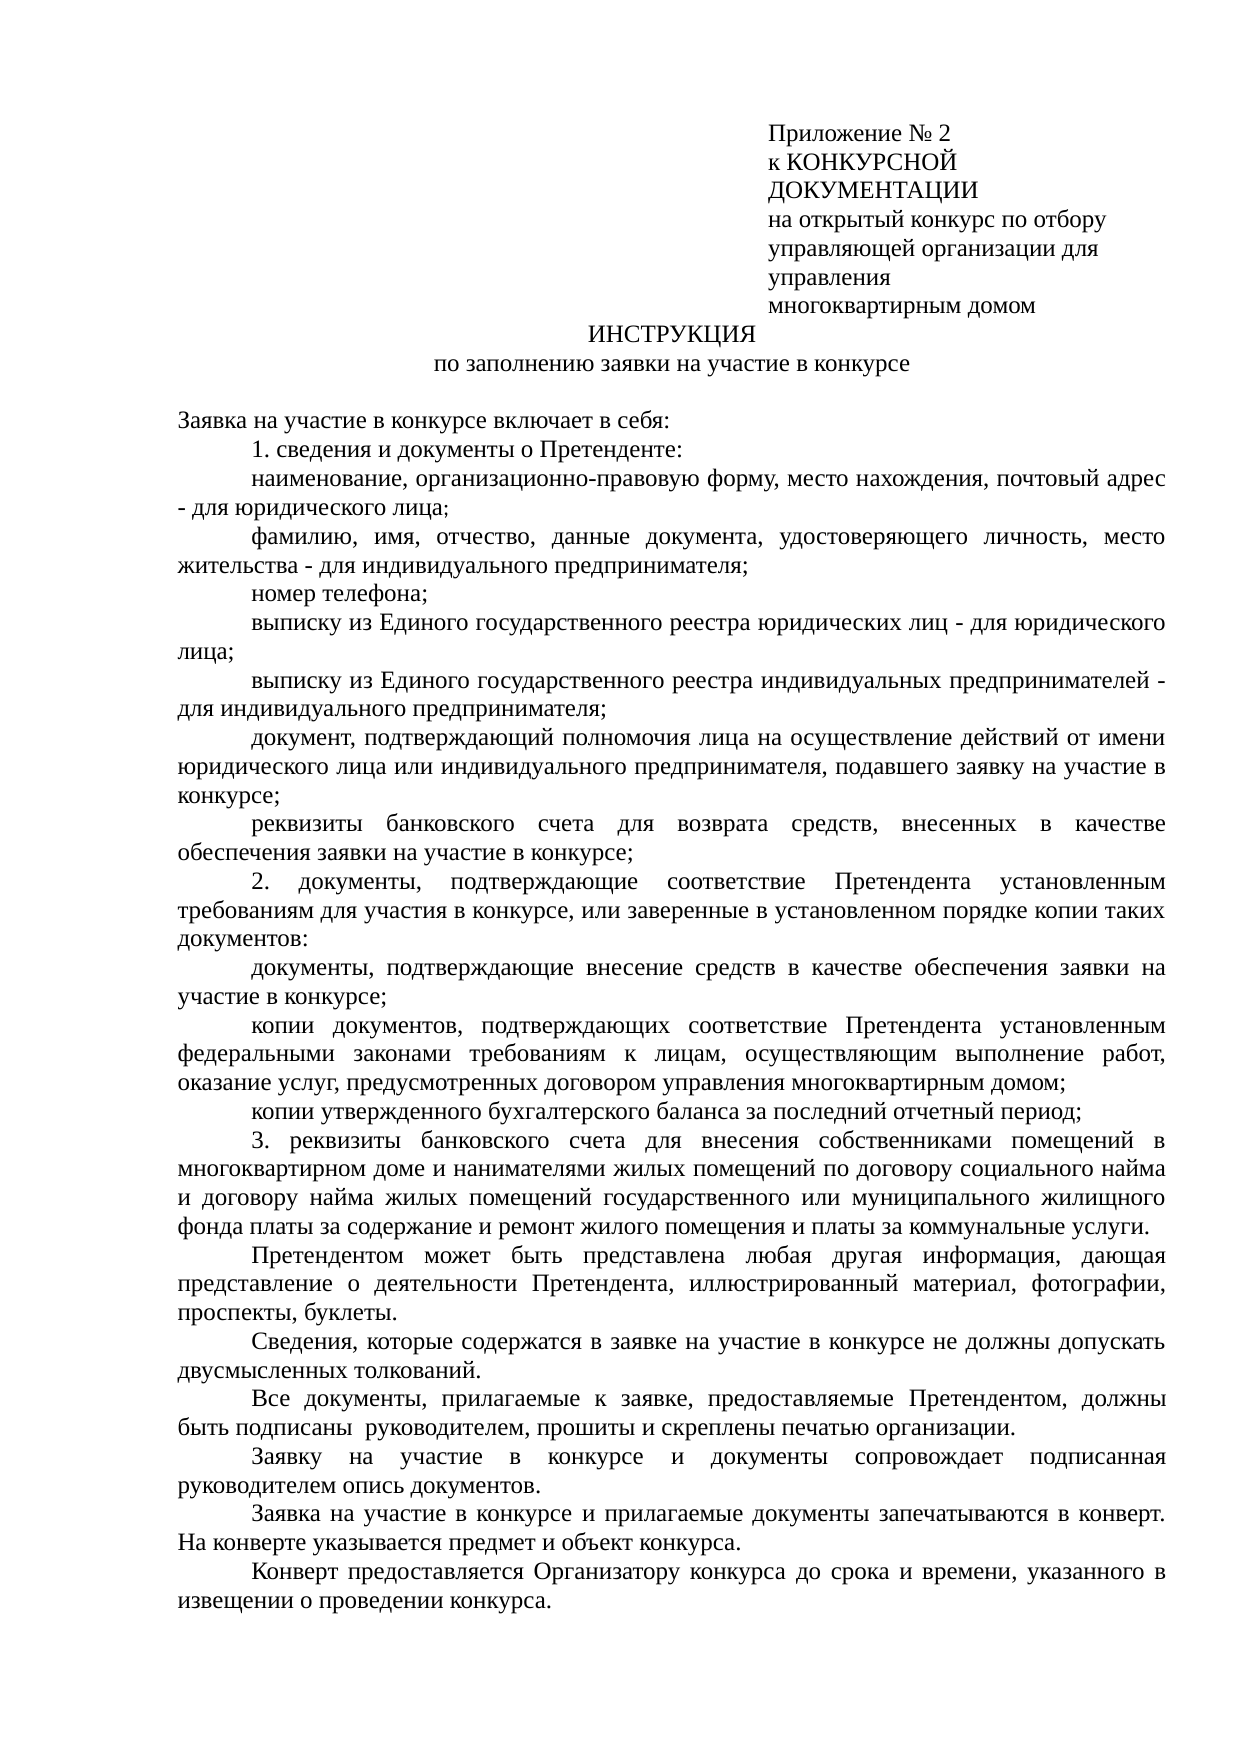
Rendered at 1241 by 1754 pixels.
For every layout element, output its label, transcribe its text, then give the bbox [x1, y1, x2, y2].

text на открытый конкурс по отбору [768, 204, 1167, 233]
text к КОНКУРСНОЙ ДОКУМЕНТАЦИИ [768, 147, 1167, 204]
text номер телефона; [177, 578, 1167, 607]
text по заполнению заявки на участие в конкурсе [177, 348, 1167, 377]
text реквизиты банковского счета для возврата средств, внесенных в качестве обеспечения заявки на участие в конкурсе; [177, 808, 1167, 866]
text Сведения, которые содержатся в заявке на участие в конкурсе не должны допускать двусмысленных толкований. [177, 1326, 1167, 1383]
text Конверт предоставляется Организатору конкурса до срока и времени, указанного в извещении о проведении конкурса. [177, 1556, 1167, 1613]
text выписку из Единого государственного реестра индивидуальных предпринимателей - для индивидуального предпринимателя; [177, 665, 1167, 722]
text управляющей организации для управления [768, 233, 1167, 291]
text Заявка на участие в конкурсе и прилагаемые документы запечатываются в конверт. На конверте указывается предмет и объект конкурса. [177, 1498, 1167, 1556]
text 1. сведения и документы о Претенденте: [177, 434, 1167, 463]
text Заявка на участие в конкурсе включает в себя: [177, 406, 1167, 434]
text 3. реквизиты банковского счета для внесения собственниками помещений в многоквартирном доме и нанимателями жилых помещений по договору социального найма и договору найма жилых помещений государственного или муниципального жилищного фонда платы за содержание и ремонт жилого помещения и платы за коммунальные услуги. [177, 1125, 1167, 1240]
text копии утвержденного бухгалтерского баланса за последний отчетный период; [177, 1096, 1167, 1125]
text выписку из Единого государственного реестра юридических лиц - для юридического лица; [177, 607, 1167, 665]
text ИНСТРУКЦИЯ [177, 319, 1167, 348]
text наименование, организационно-правовую форму, место нахождения, почтовый адрес - для юридического лица; [177, 463, 1167, 521]
text Заявку на участие в конкурсе и документы сопровождает подписанная руководителем опись документов. [177, 1441, 1167, 1498]
text документы, подтверждающие внесение средств в качестве обеспечения заявки на участие в конкурсе; [177, 952, 1167, 1010]
text фамилию, имя, отчество, данные документа, удостоверяющего личность, место жительства - для индивидуального предпринимателя; [177, 521, 1167, 578]
text Приложение № 2 [768, 118, 1167, 147]
text 2. документы, подтверждающие соответствие Претендента установленным требованиям для участия в конкурсе, или заверенные в установленном порядке копии таких документов: [177, 866, 1167, 952]
text Все документы, прилагаемые к заявке, предоставляемые Претендентом, должны быть подписаны руководителем, прошиты и скреплены печатью организации. [177, 1383, 1167, 1441]
text многоквартирным домом [768, 291, 1167, 319]
text документ, подтверждающий полномочия лица на осуществление действий от имени юридического лица или индивидуального предпринимателя, подавшего заявку на участие в конкурсе; [177, 722, 1167, 808]
text копии документов, подтверждающих соответствие Претендента установленным федеральными законами требованиям к лицам, осуществляющим выполнение работ, оказание услуг, предусмотренных договором управления многоквартирным домом; [177, 1010, 1167, 1096]
text Претендентом может быть представлена любая другая информация, дающая представление о деятельности Претендента, иллюстрированный материал, фотографии, проспекты, буклеты. [177, 1240, 1167, 1326]
